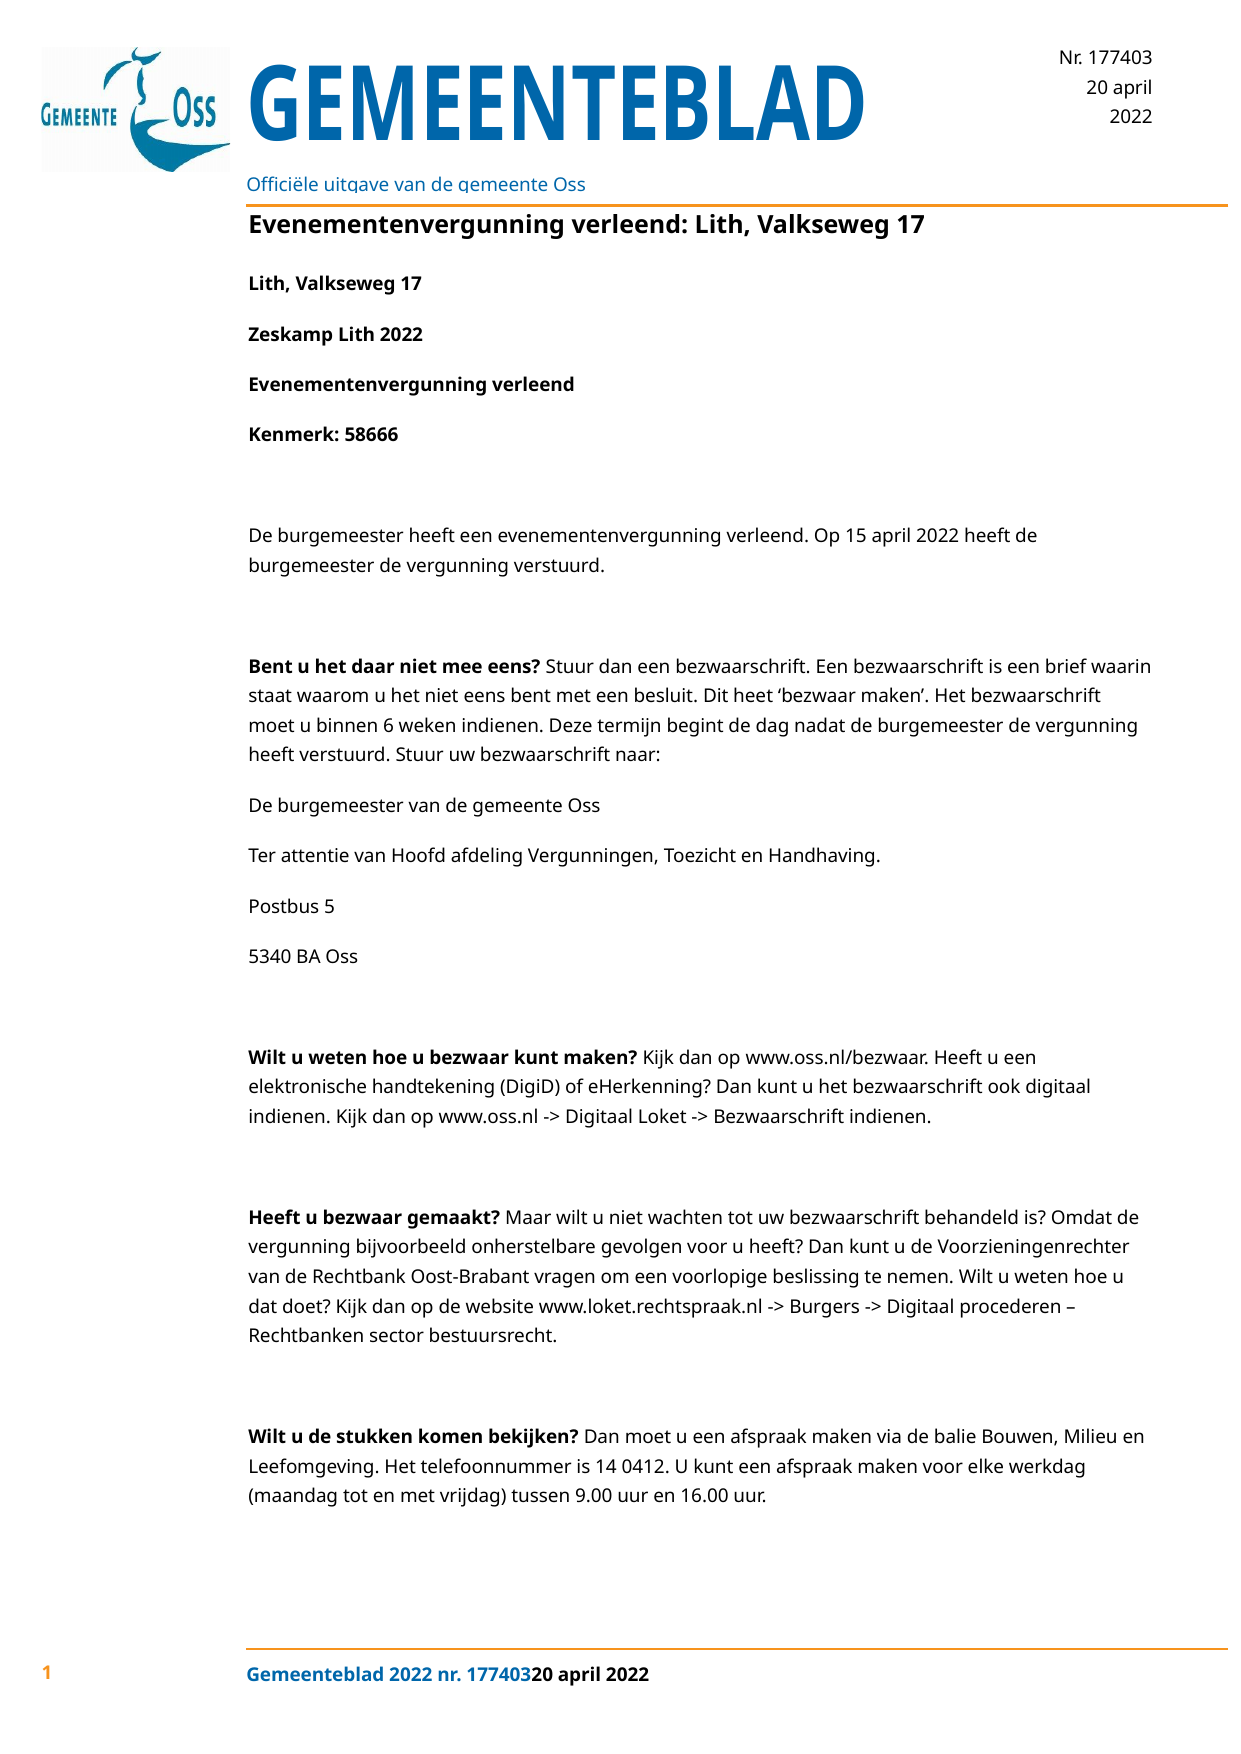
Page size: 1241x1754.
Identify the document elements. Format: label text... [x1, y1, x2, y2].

text Wilt u de stukken komen bekijken? Dan moet u een afspraak maken via de balie Bouwen, Milieu en Leefomgeving. Het telefoonnummer is 14 0412. U kunt een afspraak maken voor elke werkdag (maandag tot en met vrijdag) tussen 9.00 uur en 16.00 uur. [248, 1423, 1152, 1508]
picture [41, 47, 231, 172]
text De burgemeester heeft een evenementenvergunning verleend. Op 15 april 2022 heeft de burgemeester de vergunning verstuurd. [248, 522, 1152, 578]
text Zeskamp Lith 2022 [248, 321, 1152, 346]
text Kenmerk: 58666 [248, 422, 1152, 447]
text Heeft u bezwaar gemaakt? Maar wilt u niet wachten tot uw bezwaarschrift behandeld is? Omdat de vergunning bijvoorbeeld onherstelbare gevolgen voor u heeft? Dan kunt u de Voorzieningenrechter van de Rechtbank Oost-Brabant vragen om een voorlopige beslissing te nemen. Wilt u weten hoe u dat doet? Kijk dan op de website www.loket.rechtspraak.nl -> Burgers -> Digitaal procederen – Rechtbanken sector bestuursrecht. [248, 1204, 1152, 1348]
text Bent u het daar niet mee eens? Stuur dan een bezwaarschrift. Een bezwaarschrift is een brief waarin staat waarom u het niet eens bent met een besluit. Dit heet ‘bezwaar maken’. Het bezwaarschrift moet u binnen 6 weken indienen. Deze termijn begint de dag nadat de burgemeester de vergunning heeft verstuurd. Stuur uw bezwaarschrift naar: [248, 653, 1152, 767]
text Evenementenvergunning verleend [248, 371, 1152, 397]
text Evenementenvergunning verleend: Lith, Valkseweg 17 [248, 207, 1152, 241]
text 5340 BA Oss [248, 943, 1152, 969]
text Ter attentie van Hoofd afdeling Vergunningen, Toezicht en Handhaving. [248, 842, 1152, 868]
text Lith, Valkseweg 17 [248, 270, 1152, 296]
text Wilt u weten hoe u bezwaar kunt maken? Kijk dan op www.oss.nl/bezwaar. Heeft u een elektronische handtekening (DigiD) of eHerkenning? Dan kunt u het bezwaarschrift ook digitaal indienen. Kijk dan op www.oss.nl -> Digitaal Loket -> Bezwaarschrift indienen. [248, 1044, 1152, 1129]
text Postbus 5 [248, 893, 1152, 918]
text De burgemeester van de gemeente Oss [248, 792, 1152, 818]
